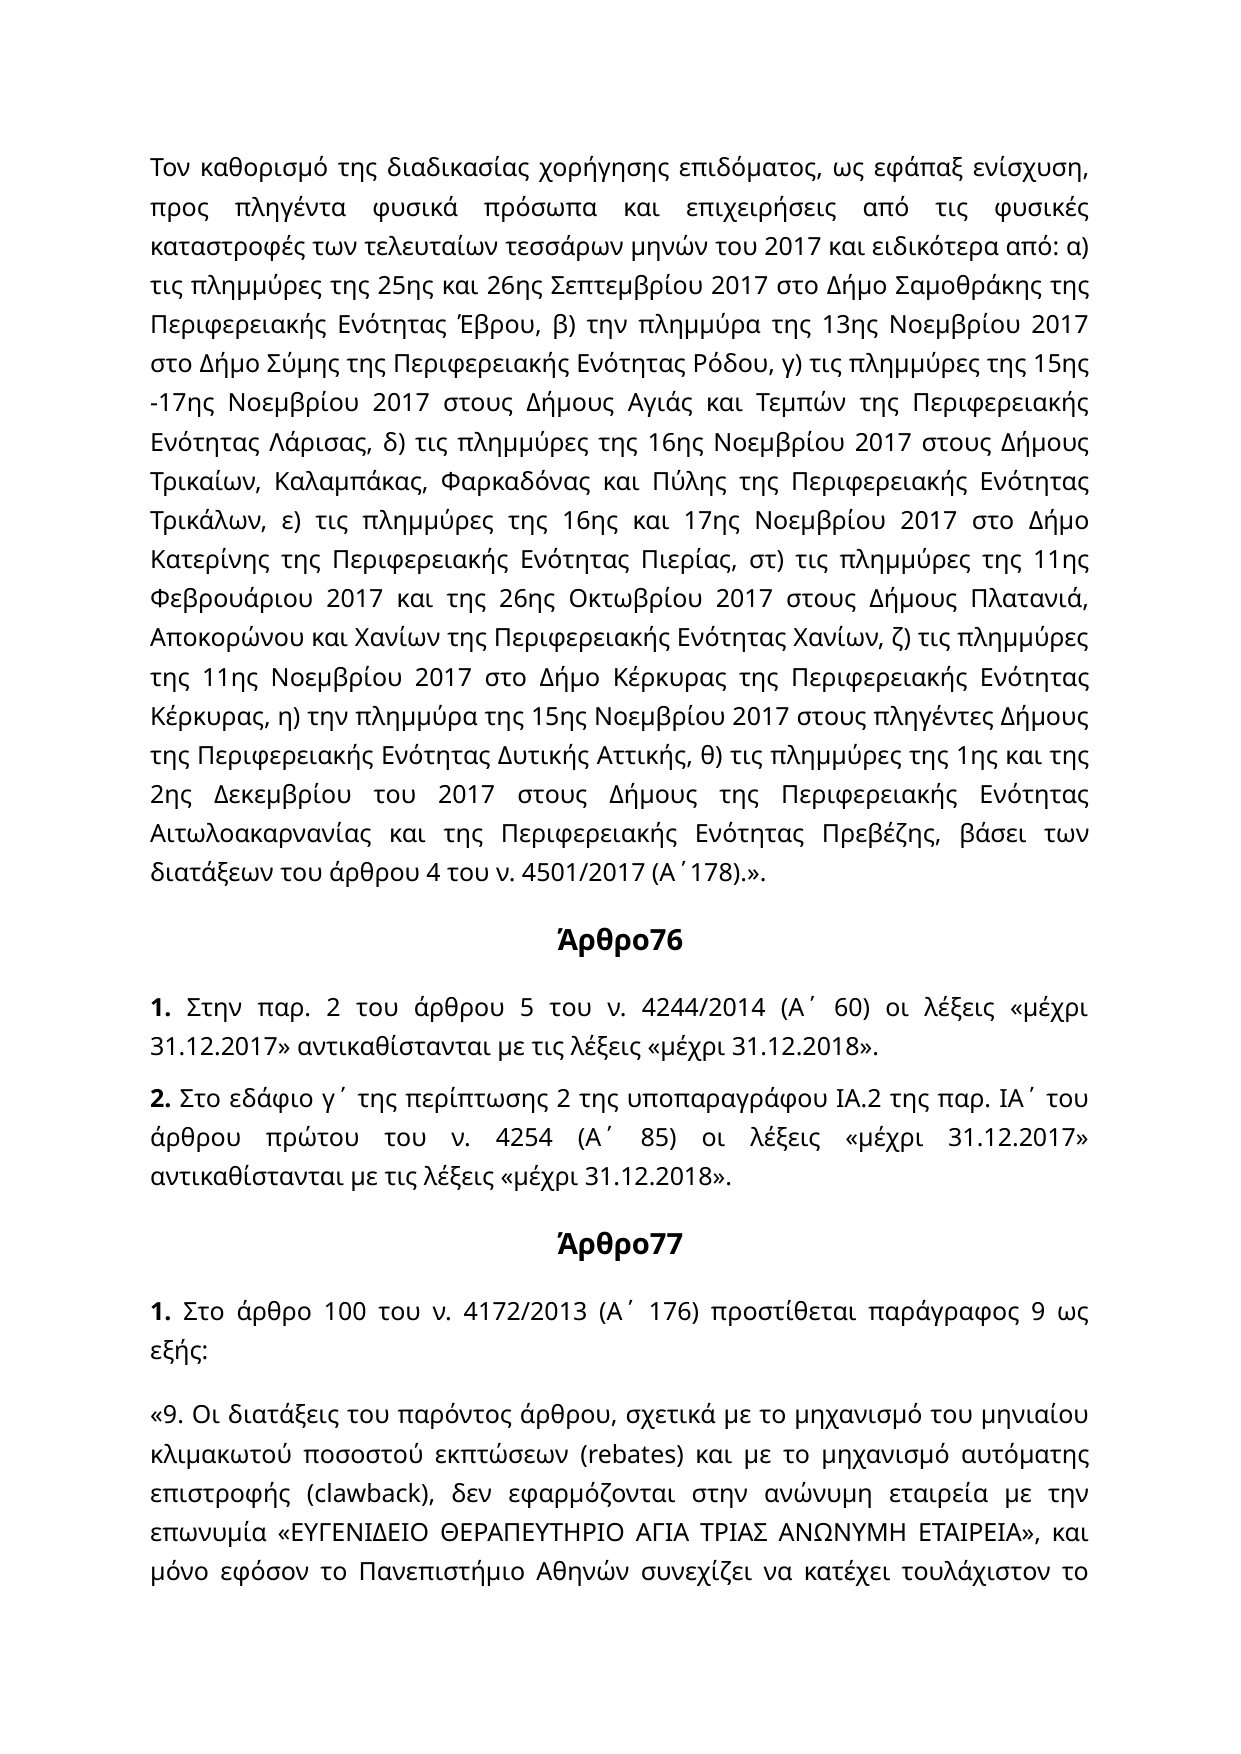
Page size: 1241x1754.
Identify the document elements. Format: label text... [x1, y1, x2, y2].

text 1. Στην παρ. 2 του άρθρου 5 του ν. 4244/2014 (Α΄ 60) οι λέξεις «μέχρι 31.12.2017» αντικαθίστανται με τις λέξεις «μέχρι 31.12.2018». [150, 990, 1090, 1063]
text «9. Οι διατάξεις του παρόντος άρθρου, σχετικά με το μηχανισμό του μηνιαίου κλιμακωτού ποσοστού εκπτώσεων (rebates) και με το μηχανισμό αυτόματης επιστροφής (clawback), δεν εφαρμόζονται στην ανώνυμη εταιρεία με την επωνυμία «ΕΥΓΕΝΙΔΕΙΟ ΘΕΡΑΠΕΥΤΗΡΙΟ ΑΓΙΑ ΤΡΙΑΣ ΑΝΩΝΥΜΗ ΕΤΑΙΡΕΙΑ», και μόνο εφόσον το Πανεπιστήμιο Αθηνών συνεχίζει να κατέχει τουλάχιστον το [150, 1397, 1090, 1588]
text 1. Στο άρθρο 100 του ν. 4172/2013 (Α΄ 176) προστίθεται παράγραφος 9 ως εξής: [150, 1294, 1090, 1367]
text Τον καθορισμό της διαδικασίας χορήγησης επιδόματος, ως εφάπαξ ενίσχυση, προς πληγέντα φυσικά πρόσωπα και επιχειρήσεις από τις φυσικές καταστροφές των τελευταίων τεσσάρων μηνών του 2017 και ειδικότερα από: α) τις πλημμύρες της 25ης και 26ης Σεπτεμβρίου 2017 στο Δήμο Σαμοθράκης της Περιφερειακής Ενότητας Έβρου, β) την πλημμύρα της 13ης Νοεμβρίου 2017 στο Δήμο Σύμης της Περιφερειακής Ενότητας Ρόδου, γ) τις πλημμύρες της 15ης -17ης Νοεμβρίου 2017 στους Δήμους Αγιάς και Τεμπών της Περιφερειακής Ενότητας Λάρισας, δ) τις πλημμύρες της 16ης Νοεμβρίου 2017 στους Δήμους Τρικαίων, Καλαμπάκας, Φαρκαδόνας και Πύλης της Περιφερειακής Ενότητας Τρικάλων, ε) τις πλημμύρες της 16ης και 17ης Νοεμβρίου 2017 στο Δήμο Κατερίνης της Περιφερειακής Ενότητας Πιερίας, στ) τις πλημμύρες της 11ης Φεβρουάριου 2017 και της 26ης Οκτωβρίου 2017 στους Δήμους Πλατανιά, Αποκορώνου και Χανίων της Περιφερειακής Ενότητας Χανίων, ζ) τις πλημμύρες της 11ης Νοεμβρίου 2017 στο Δήμο Κέρκυρας της Περιφερειακής Ενότητας Κέρκυρας, η) την πλημμύρα της 15ης Νοεμβρίου 2017 στους πληγέντες Δήμους της Περιφερειακής Ενότητας Δυτικής Αττικής, θ) τις πλημμύρες της 1ης και της 2ης Δεκεμβρίου του 2017 στους Δήμους της Περιφερειακής Ενότητας Αιτωλοακαρνανίας και της Περιφερειακής Ενότητας Πρεβέζης, βάσει των διατάξεων του άρθρου 4 του ν. 4501/2017 (Α΄178).». [150, 150, 1090, 889]
subtitle Άρθρο76 [150, 919, 1090, 959]
text 2. Στο εδάφιο γ΄ της περίπτωσης 2 της υποπαραγράφου ΙΑ.2 της παρ. ΙΑ΄ του άρθρου πρώτου του ν. 4254 (Α΄ 85) οι λέξεις «μέχρι 31.12.2017» αντικαθίστανται με τις λέξεις «μέχρι 31.12.2018». [150, 1081, 1090, 1193]
subtitle Άρθρο77 [150, 1223, 1090, 1263]
